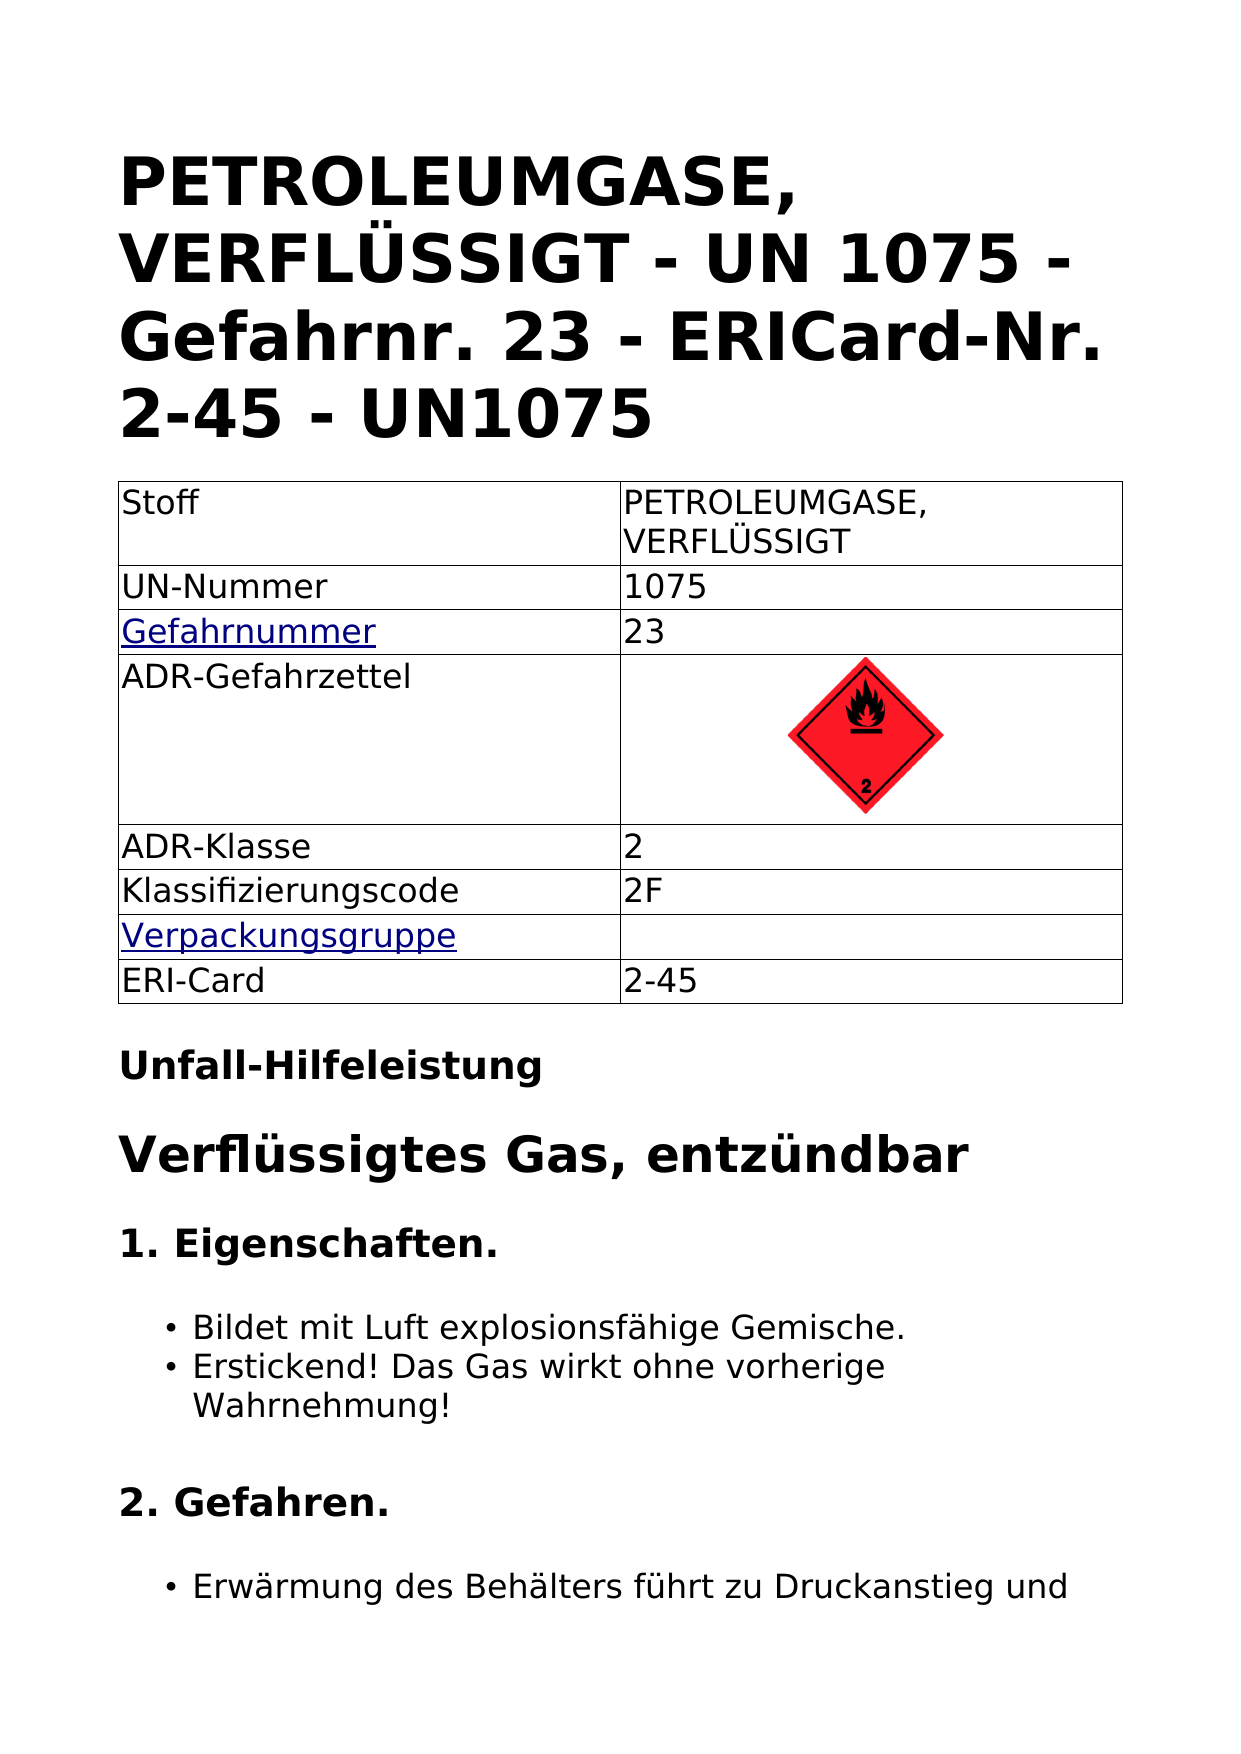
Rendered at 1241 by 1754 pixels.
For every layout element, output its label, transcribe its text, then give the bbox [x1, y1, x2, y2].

list Erwärmung des Behälters führt zu Druckanstieg und [177, 1567, 1122, 1606]
table_cell 1075 [621, 566, 1122, 609]
table_cell Gefahrnummer [119, 610, 620, 654]
table_cell 23 [621, 610, 1122, 654]
table_cell Klassifizierungscode [119, 870, 620, 914]
subtitle Verflüssigtes Gas, entzündbar [118, 1126, 1122, 1184]
table_cell ERI-Card [119, 960, 620, 1003]
table_cell UN-Nummer [119, 566, 620, 609]
table_cell [621, 915, 1122, 958]
table_cell Verpackungsgruppe [119, 915, 620, 958]
table_header Stoff [119, 482, 620, 564]
subtitle 1. Eigenschaften. [118, 1222, 1122, 1267]
subtitle PETROLEUMGASE, VERFLÜSSIGT - UN 1075 - Gefahrnr. 23 - ERICard-Nr. 2-45 - UN1075 [118, 143, 1122, 453]
table_cell 2-45 [621, 960, 1122, 1003]
subtitle Unfall-Hilfeleistung [118, 1043, 1122, 1088]
table_cell 2 [621, 825, 1122, 869]
table_cell ADR-Klasse [119, 825, 620, 869]
subtitle 2. Gefahren. [118, 1480, 1122, 1525]
picture [787, 657, 944, 814]
list Bildet mit Luft explosionsfähige Gemische. [177, 1309, 1122, 1348]
list Erstickend! Das Gas wirkt ohne vorherige Wahrnehmung! [177, 1348, 1122, 1425]
table_header PETROLEUMGASE, VERFLÜSSIGT [621, 482, 1122, 564]
table_cell [621, 655, 1122, 824]
table_cell ADR-Gefahrzettel [119, 655, 620, 824]
table_cell 2F [621, 870, 1122, 914]
